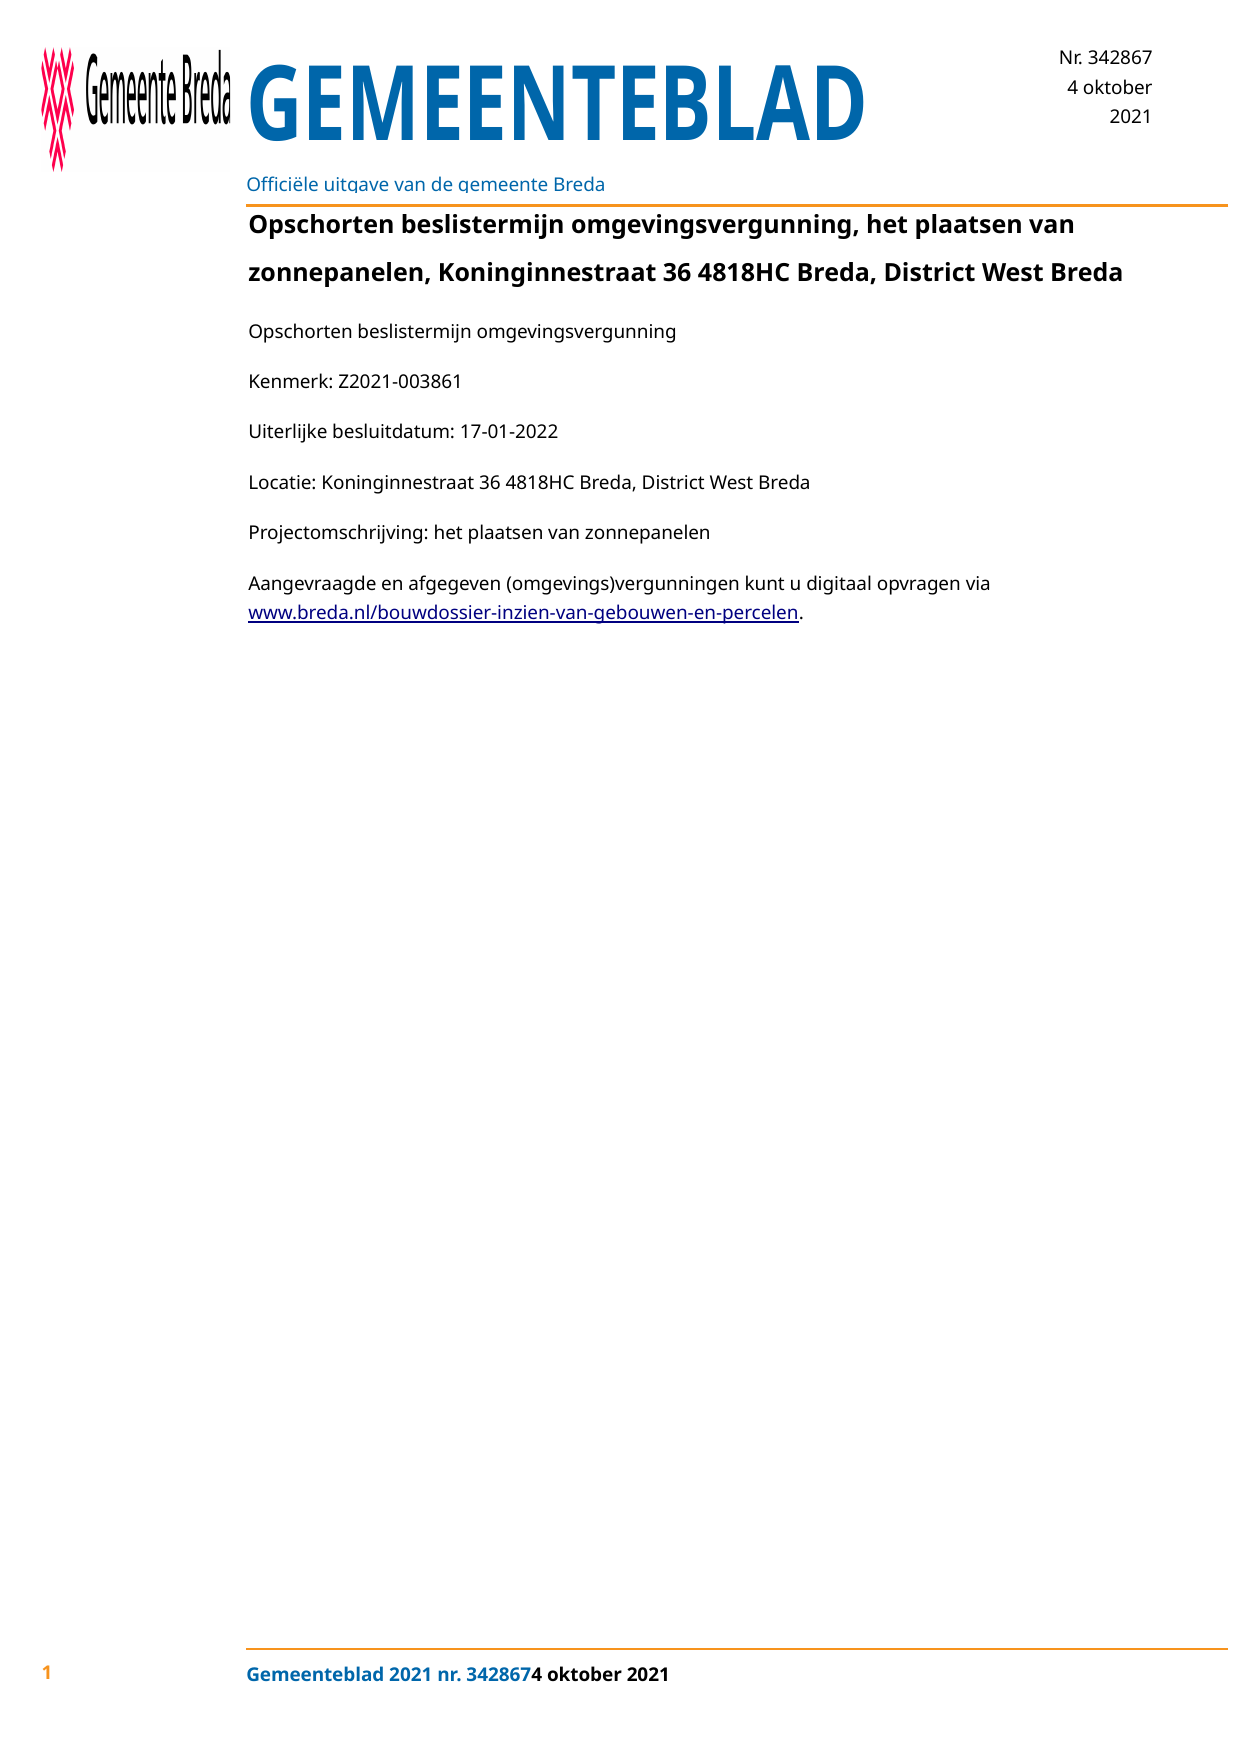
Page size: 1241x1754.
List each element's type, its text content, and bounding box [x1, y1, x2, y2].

text Opschorten beslistermijn omgevingsvergunning, het plaatsen van zonnepanelen, Koninginnestraat 36 4818HC Breda, District West Breda [248, 207, 1152, 288]
text Uiterlijke besluitdatum: 17-01-2022 [248, 419, 1152, 444]
picture [41, 47, 231, 172]
text Locatie: Koninginnestraat 36 4818HC Breda, District West Breda [248, 469, 1152, 495]
text Projectomschrijving: het plaatsen van zonnepanelen [248, 519, 1152, 545]
text Aangevraagde en afgegeven (omgevings)vergunningen kunt u digitaal opvragen via www.breda.nl/bouwdossier-inzien-van-gebouwen-en-percelen. [248, 570, 1152, 625]
text Opschorten beslistermijn omgevingsvergunning [248, 318, 1152, 344]
text Kenmerk: Z2021-003861 [248, 368, 1152, 394]
